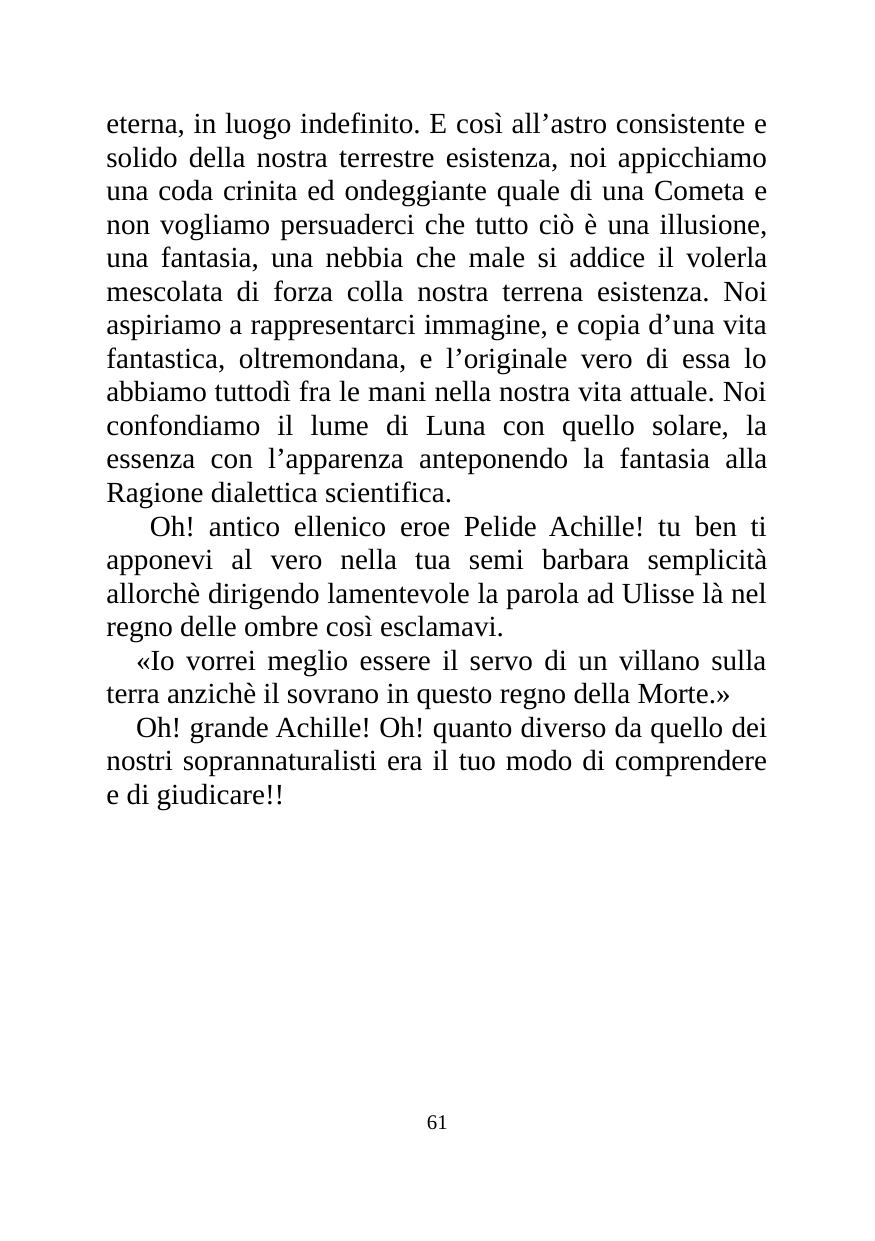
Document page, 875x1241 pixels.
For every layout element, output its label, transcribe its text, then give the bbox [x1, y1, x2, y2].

text Oh! grande Achille! Oh! quanto diverso da quello dei nostri soprannaturalisti era il tuo modo di comprendere e di giudicare!! [106, 710, 768, 811]
text eterna, in luogo indefinito. E così all’astro consistente e solido della nostra terrestre esistenza, noi appicchiamo una coda crinita ed ondeggiante quale di una Cometa e non vogliamo persuaderci che tutto ciò è una illusione, una fantasia, una nebbia che male si addice il volerla mescolata di forza colla nostra terrena esistenza. Noi aspiriamo a rappresentarci immagine, e copia d’una vita fantastica, oltremondana, e l’originale vero di essa lo abbiamo tuttodì fra le mani nella nostra vita attuale. Noi confondiamo il lume di Luna con quello solare, la essenza con l’apparenza anteponendo la fantasia alla Ragione dialettica scientifica. [106, 106, 768, 509]
text «Io vorrei meglio essere il servo di un villano sulla terra anzichè il sovrano in questo regno della Morte.» [106, 643, 768, 710]
text Oh! antico ellenico eroe Pelide Achille! tu ben ti apponevi al vero nella tua semi barbara semplicità allorchè dirigendo lamentevole la parola ad Ulisse là nel regno delle ombre così esclamavi. [106, 509, 768, 643]
